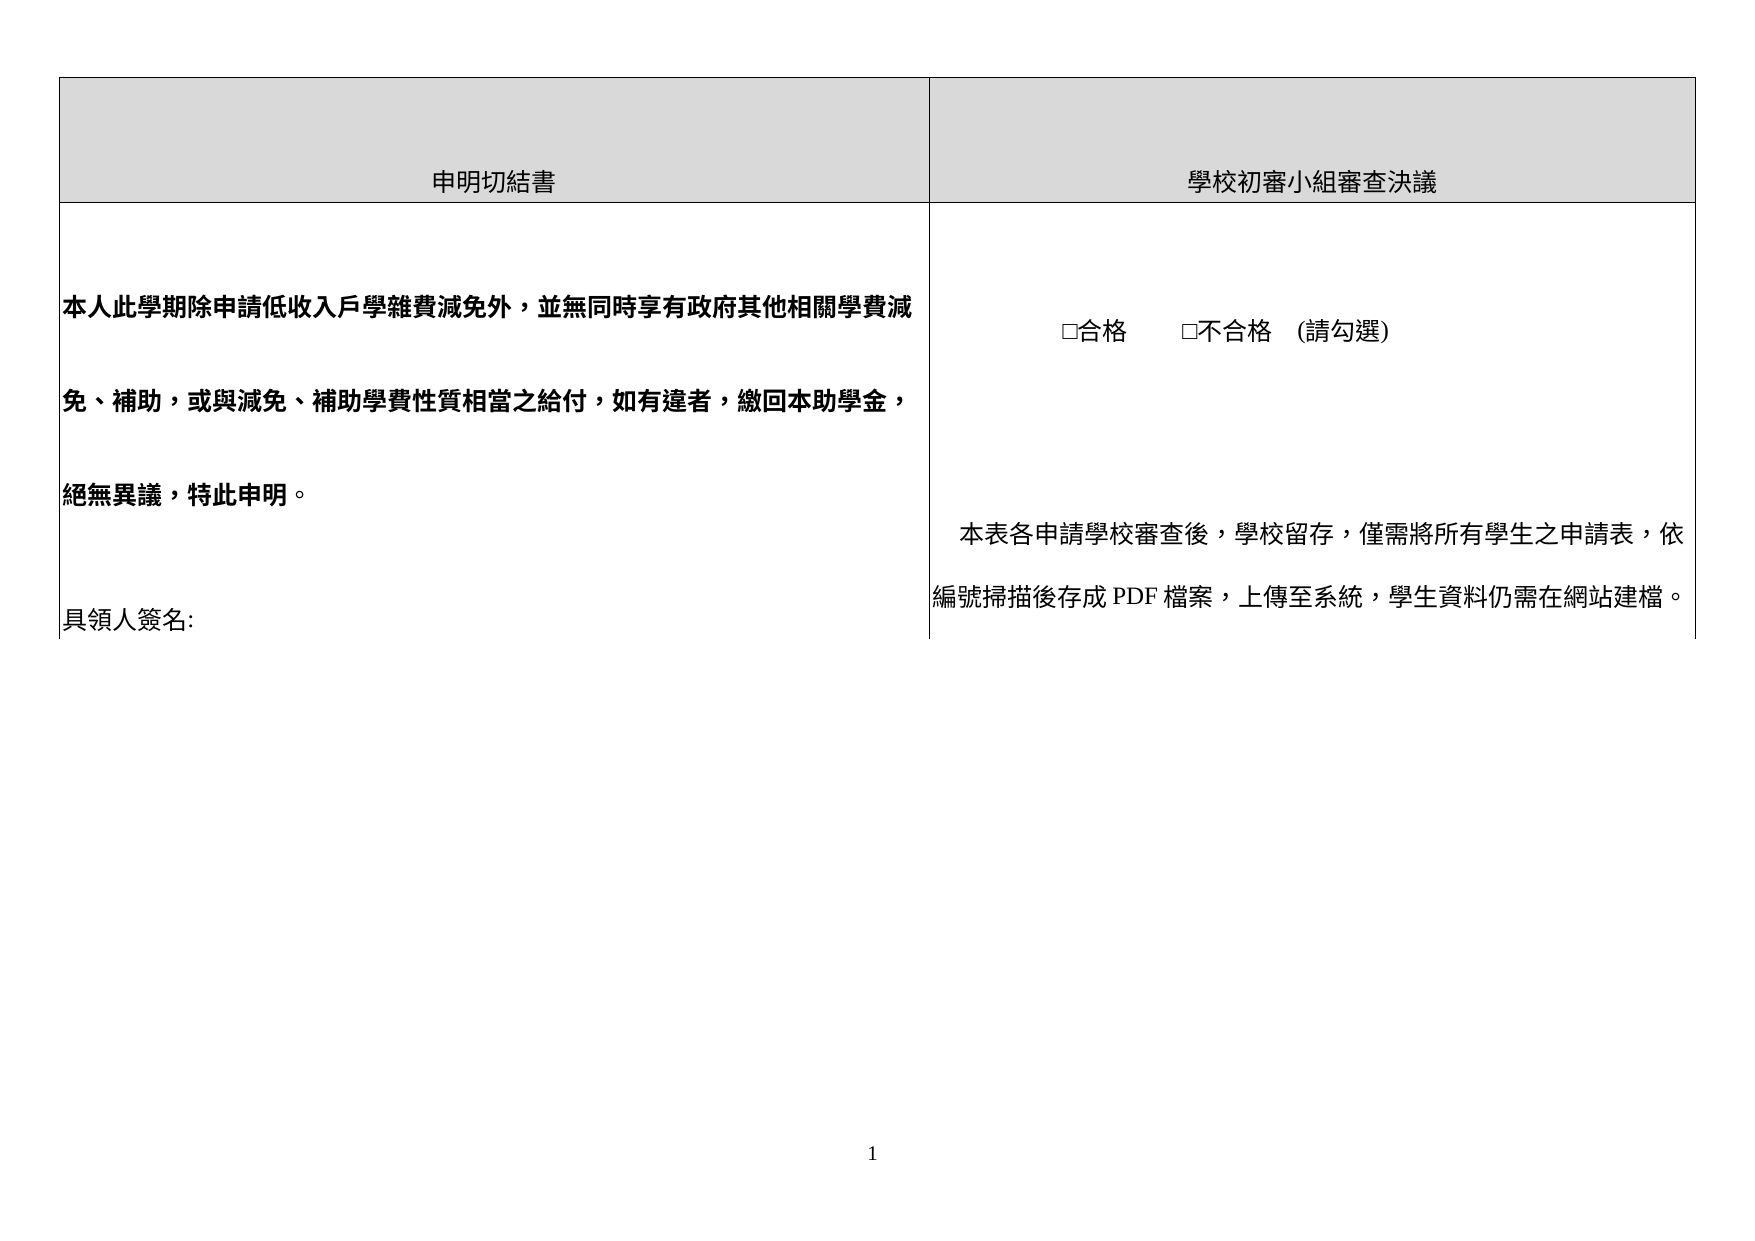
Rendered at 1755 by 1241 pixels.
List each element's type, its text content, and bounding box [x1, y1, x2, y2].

table_cell □合格 □不合格 (請勾選) 本表各申請學校審查後，學校留存，僅需將所有學生之申請表，依編號掃描後存成PDF檔案，上傳至系統，學生資料仍需在網站建檔。 [930, 203, 1695, 639]
table_cell 本人此學期除申請低收入戶學雜費減免外，並無同時享有政府其他相關學費減免、補助，或與減免、補助學費性質相當之給付，如有違者，繳回本助學金，絕無異議，特此申明。 具領人簽名: [60, 203, 929, 639]
table_cell 申明切結書 [60, 78, 929, 202]
table_cell 學校初審小組審查決議 [930, 78, 1695, 202]
